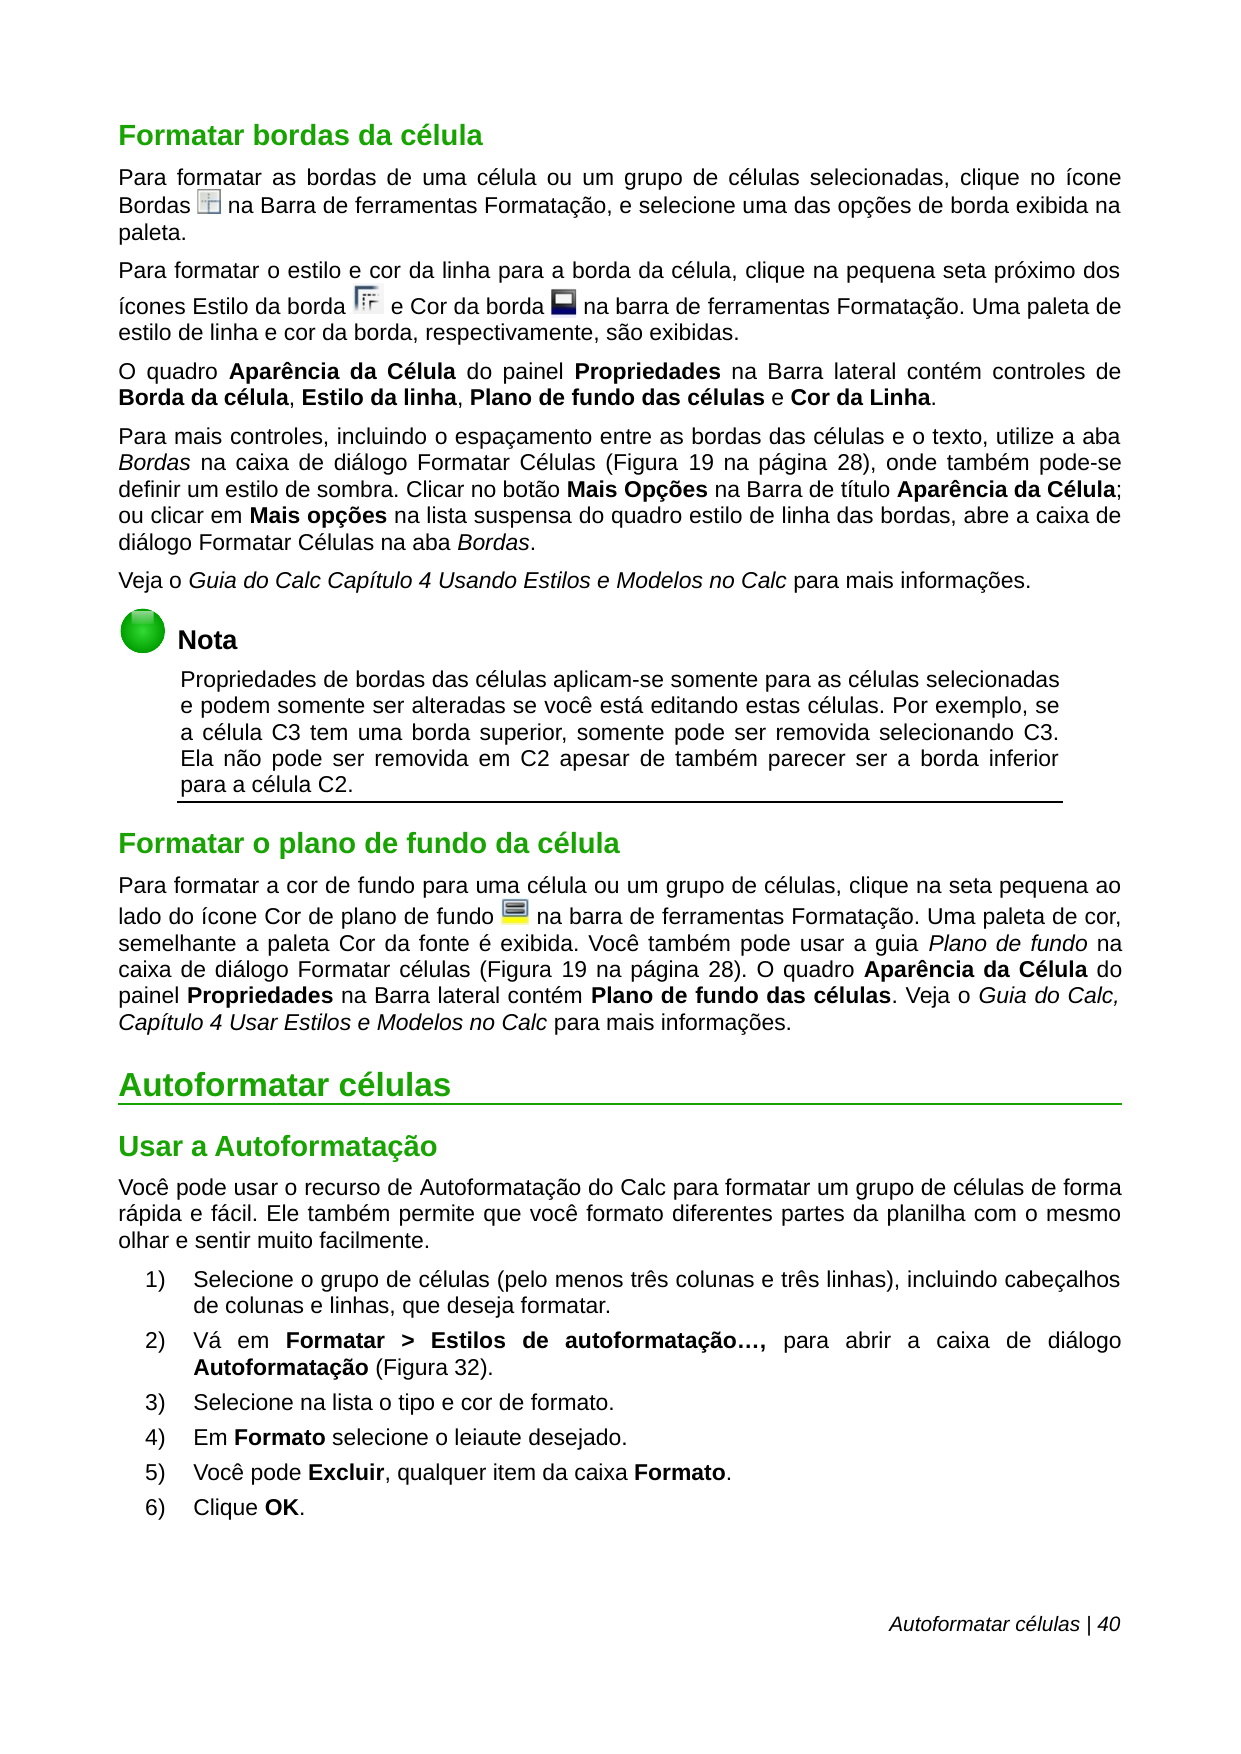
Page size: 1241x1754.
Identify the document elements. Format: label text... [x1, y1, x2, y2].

picture [352, 283, 384, 314]
text Para mais controles, incluindo o espaçamento entre as bordas das células e o texto, utilize a aba Bordas na caixa de diálogo Formatar Células (Figura 19 na página 28), onde também pode-se definir um estilo de sombra. Clicar no botão Mais Opções na Barra de título Aparência da Célula; ou clicar em Mais opções na lista suspensa do quadro estilo de linha das bordas, abre a caixa de diálogo Formatar Células na aba Bordas. [118, 423, 1122, 555]
list Você pode usar o recurso de Autoformatação do Calc para formatar um grupo de células de forma rápida e fácil. Ele também permite que você formato diferentes partes da planilha com o mesmo olhar e sentir muito facilmente. [118, 1174, 1122, 1253]
text O quadro Aparência da Célula do painel Propriedades na Barra lateral contém controles de Borda da célula, Estilo da linha, Plano de fundo das células e Cor da Linha. [118, 358, 1122, 411]
text Para formatar as bordas de uma célula ou um grupo de células selecionadas, clique no ícone Bordas na Barra de ferramentas Formatação, e selecione uma das opções de borda exibida na paleta. [118, 163, 1122, 245]
text Propriedades de bordas das células aplicam-se somente para as células selecionadas e podem somente ser alteradas se você está editando estas células. Por exemplo, se a célula C3 tem uma borda superior, somente pode ser removida selecionando C3. Ela não pode ser removida em C2 apesar de também parecer ser a borda inferior para a célula C2. [177, 663, 1063, 801]
subtitle Formatar bordas da célula [118, 118, 1122, 152]
picture [551, 288, 577, 318]
subtitle Autoformatar células [118, 1064, 1122, 1103]
list Você pode Excluir, qualquer item da caixa Formato. [165, 1459, 1122, 1486]
subtitle Nota [118, 606, 1122, 656]
list Selecione o grupo de células (pelo menos três colunas e três linhas), incluindo cabeçalhos de colunas e linhas, que deseja formatar. [165, 1266, 1122, 1318]
picture [501, 898, 530, 925]
subtitle Formatar o plano de fundo da célula [118, 827, 1122, 860]
picture [197, 189, 221, 214]
text Para formatar a cor de fundo para uma célula ou um grupo de células, clique na seta pequena ao lado do ícone Cor de plano de fundo na barra de ferramentas Formatação. Uma paleta de cor, semelhante a paleta Cor da fonte é exibida. Você também pode usar a guia Plano de fundo na caixa de diálogo Formatar células (Figura 19 na página 28). O quadro Aparência da Célula do painel Propriedades na Barra lateral contém Plano de fundo das células. Veja o Guia do Calc, Capítulo 4 Usar Estilos e Modelos no Calc para mais informações. [118, 872, 1122, 1035]
subtitle Usar a Autoformatação [118, 1129, 1122, 1162]
text Veja o Guia do Calc Capítulo 4 Usando Estilos e Modelos no Calc para mais informações. [118, 567, 1122, 594]
list Selecione na lista o tipo e cor de formato. [165, 1389, 1122, 1415]
list Vá em Formatar > Estilos de autoformatação…, para abrir a caixa de diálogo Autoformatação (Figura 32). [165, 1327, 1122, 1380]
list Clique OK. [165, 1494, 1122, 1521]
list Em Formato selecione o leiaute desejado. [165, 1424, 1122, 1450]
text Para formatar o estilo e cor da linha para a borda da célula, clique na pequena seta próximo dos ícones Estilo da borda e Cor da borda na barra de ferramentas Formatação. Uma paleta de estilo de linha e cor da borda, respectivamente, são exibidas. [118, 257, 1122, 345]
